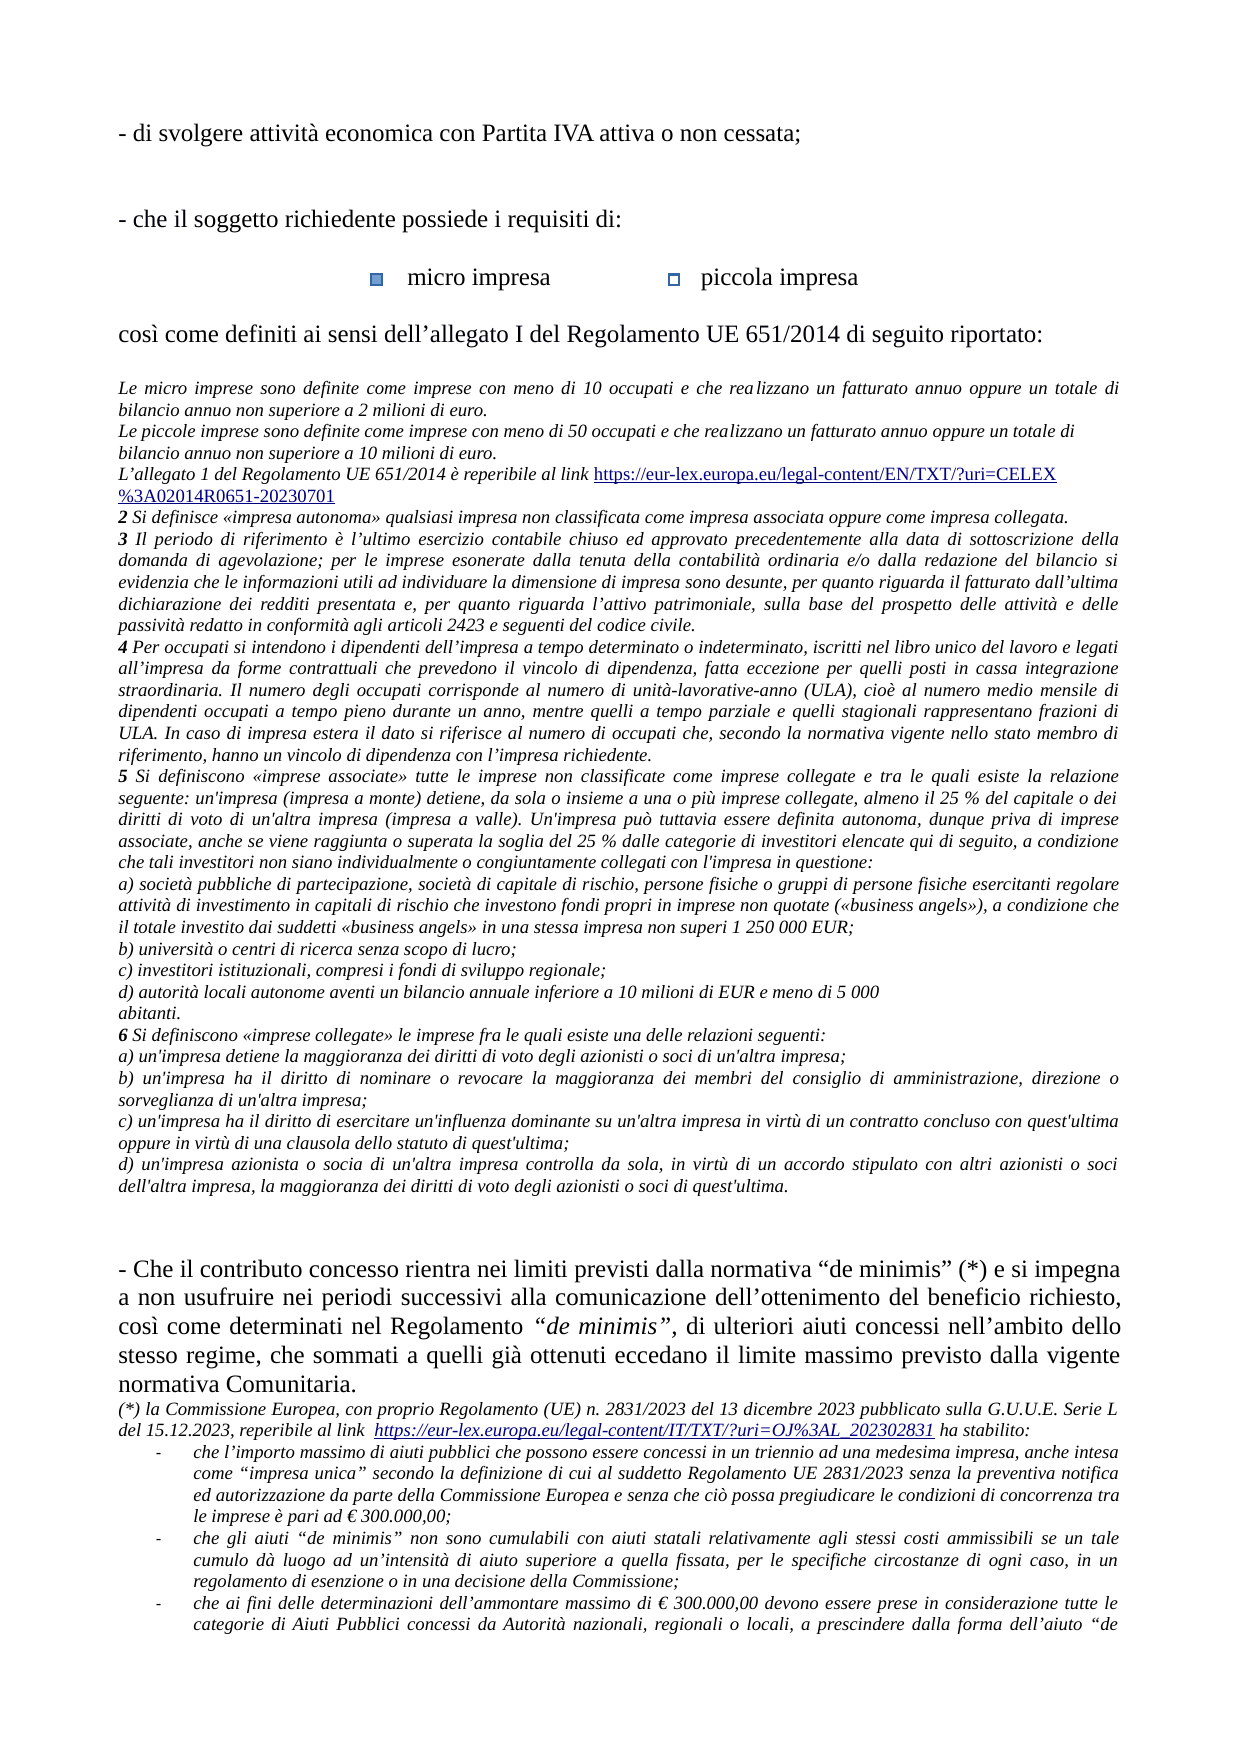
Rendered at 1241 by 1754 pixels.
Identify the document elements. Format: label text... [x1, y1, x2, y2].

list che l’importo massimo di aiuti pubblici che possono essere concessi in un triennio ad una medesima impresa, anche intesa come “impresa unica” secondo la definizione di cui al suddetto Regolamento UE 2831/2023 senza la preventiva notifica ed autorizzazione da parte della Commissione Europea e senza che ciò possa pregiudicare le condizioni di concorrenza tra le imprese è pari ad € 300.000,00; [156, 1441, 1122, 1527]
text - Che il contributo concesso rientra nei limiti previsti dalla normativa “de minimis” (*) e si impegna a non usufruire nei periodi successivi alla comunicazione dell’ottenimento del beneficio richiesto, così come determinati nel Regolamento “de minimis”, di ulteriori aiuti concessi nell’ambito dello stesso regime, che sommati a quelli già ottenuti eccedano il limite massimo previsto dalla vigente normativa Comunitaria. [118, 1254, 1122, 1397]
text a) un'impresa detiene la maggioranza dei diritti di voto degli azionisti o soci di un'altra impresa; [118, 1045, 1122, 1067]
text 3 Il periodo di riferimento è l’ultimo esercizio contabile chiuso ed approvato precedentemente alla data di sottoscrizione della domanda di agevolazione; per le imprese esonerate dalla tenuta della contabilità ordinaria e/o dalla redazione del bilancio si evidenzia che le informazioni utili ad individuare la dimensione di impresa sono desunte, per quanto riguarda il fatturato dall’ultima dichiarazione dei redditi presentata e, per quanto riguarda l’attivo patrimoniale, sulla base del prospetto delle attività e delle passività redatto in conformità agli articoli 2423 e seguenti del codice civile. [118, 528, 1122, 636]
text micro impresa piccola impresa [118, 262, 1122, 291]
text 4 Per occupati si intendono i dipendenti dell’impresa a tempo determinato o indeterminato, iscritti nel libro unico del lavoro e legati all’impresa da forme contrattuali che prevedono il vincolo di dipendenza, fatta eccezione per quelli posti in cassa integrazione straordinaria. Il numero degli occupati corrisponde al numero di unità-lavorative-anno (ULA), cioè al numero medio mensile di dipendenti occupati a tempo pieno durante un anno, mentre quelli a tempo parziale e quelli stagionali rappresentano frazioni di ULA. In caso di impresa estera il dato si riferisce al numero di occupati che, secondo la normativa vigente nello stato membro di riferimento, hanno un vincolo di dipendenza con l’impresa richiedente. [118, 636, 1122, 765]
text - di svolgere attività economica con Partita IVA attiva o non cessata; [118, 118, 1122, 147]
text c) investitori istituzionali, compresi i fondi di sviluppo regionale; [118, 959, 1122, 981]
text 2 Si definisce «impresa autonoma» qualsiasi impresa non classificata come impresa associata oppure come impresa collegata. [118, 506, 1122, 528]
text L’allegato 1 del Regolamento UE 651/2014 è reperibile al link https://eur-lex.europa.eu/legal-content/EN/TXT/?uri=CELEX%3A02014R0651-20230701 [118, 463, 1122, 506]
text b) un'impresa ha il diritto di nominare o revocare la maggioranza dei membri del consiglio di amministrazione, direzione o sorveglianza di un'altra impresa; [118, 1067, 1122, 1110]
text così come definiti ai sensi dell’allegato I del Regolamento UE 651/2014 di seguito riportato: [118, 319, 1122, 348]
text d) un'impresa azionista o socia di un'altra impresa controlla da sola, in virtù di un accordo stipulato con altri azionisti o soci dell'altra impresa, la maggioranza dei diritti di voto degli azionisti o soci di quest'ultima. [118, 1153, 1122, 1196]
text (*) la Commissione Europea, con proprio Regolamento (UE) n. 2831/2023 del 13 dicembre 2023 pubblicato sulla G.U.U.E. Serie L del 15.12.2023, reperibile al link https://eur-lex.europa.eu/legal-content/IT/TXT/?uri=OJ%3AL_202302831 ha stabilito: [118, 1397, 1122, 1441]
list che ai fini delle determinazioni dell’ammontare massimo di € 300.000,00 devono essere prese in considerazione tutte le categorie di Aiuti Pubblici concessi da Autorità nazionali, regionali o locali, a prescindere dalla forma dell’aiuto “de [156, 1592, 1122, 1635]
text a) società pubbliche di partecipazione, società di capitale di rischio, persone fisiche o gruppi di persone fisiche esercitanti regolare attività di investimento in capitali di rischio che investono fondi propri in imprese non quotate («business angels»), a condizione che il totale investito dai suddetti «business angels» in una stessa impresa non superi 1 250 000 EUR; [118, 873, 1122, 937]
text 6 Si definiscono «imprese collegate» le imprese fra le quali esiste una delle relazioni seguenti: [118, 1024, 1122, 1045]
text Le piccole imprese sono definite come imprese con meno di 50 occupati e che rea­lizzano un fatturato annuo oppure un totale di bilancio annuo non superiore a 10 milioni di euro. [118, 420, 1122, 463]
list che gli aiuti “de minimis” non sono cumulabili con aiuti statali relativamente agli stessi costi ammissibili se un tale cumulo dà luogo ad un’intensità di aiuto superiore a quella fissata, per le specifiche circostanze di ogni caso, in un regolamento di esenzione o in una decisione della Commissione; [156, 1527, 1122, 1592]
text c) un'impresa ha il diritto di esercitare un'influenza dominante su un'altra impresa in virtù di un contratto concluso con quest'ultima oppure in virtù di una clausola dello statuto di quest'ultima; [118, 1110, 1122, 1153]
text d) autorità locali autonome aventi un bilancio annuale inferiore a 10 milioni di EUR e meno di 5 000 [118, 981, 1122, 1002]
text - che il soggetto richiedente possiede i requisiti di: [118, 204, 1122, 233]
text abitanti. [118, 1002, 1122, 1024]
text 5 Si definiscono «imprese associate» tutte le imprese non classificate come imprese collegate e tra le quali esiste la relazione seguente: un'impresa (impresa a monte) detiene, da sola o insieme a una o più imprese collegate, almeno il 25 % del capitale o dei diritti di voto di un'altra impresa (impresa a valle). Un'impresa può tuttavia essere definita autonoma, dunque priva di imprese associate, anche se viene raggiunta o superata la soglia del 25 % dalle categorie di investitori elencate qui di seguito, a condizione che tali investitori non siano individualmente o congiuntamente collegati con l'impresa in questione: [118, 765, 1122, 873]
text Le micro imprese sono definite come imprese con meno di 10 occupati e che rea­lizzano un fatturato annuo oppure un totale di bilancio annuo non superiore a 2 milioni di euro. [118, 377, 1122, 420]
text b) università o centri di ricerca senza scopo di lucro; [118, 937, 1122, 959]
